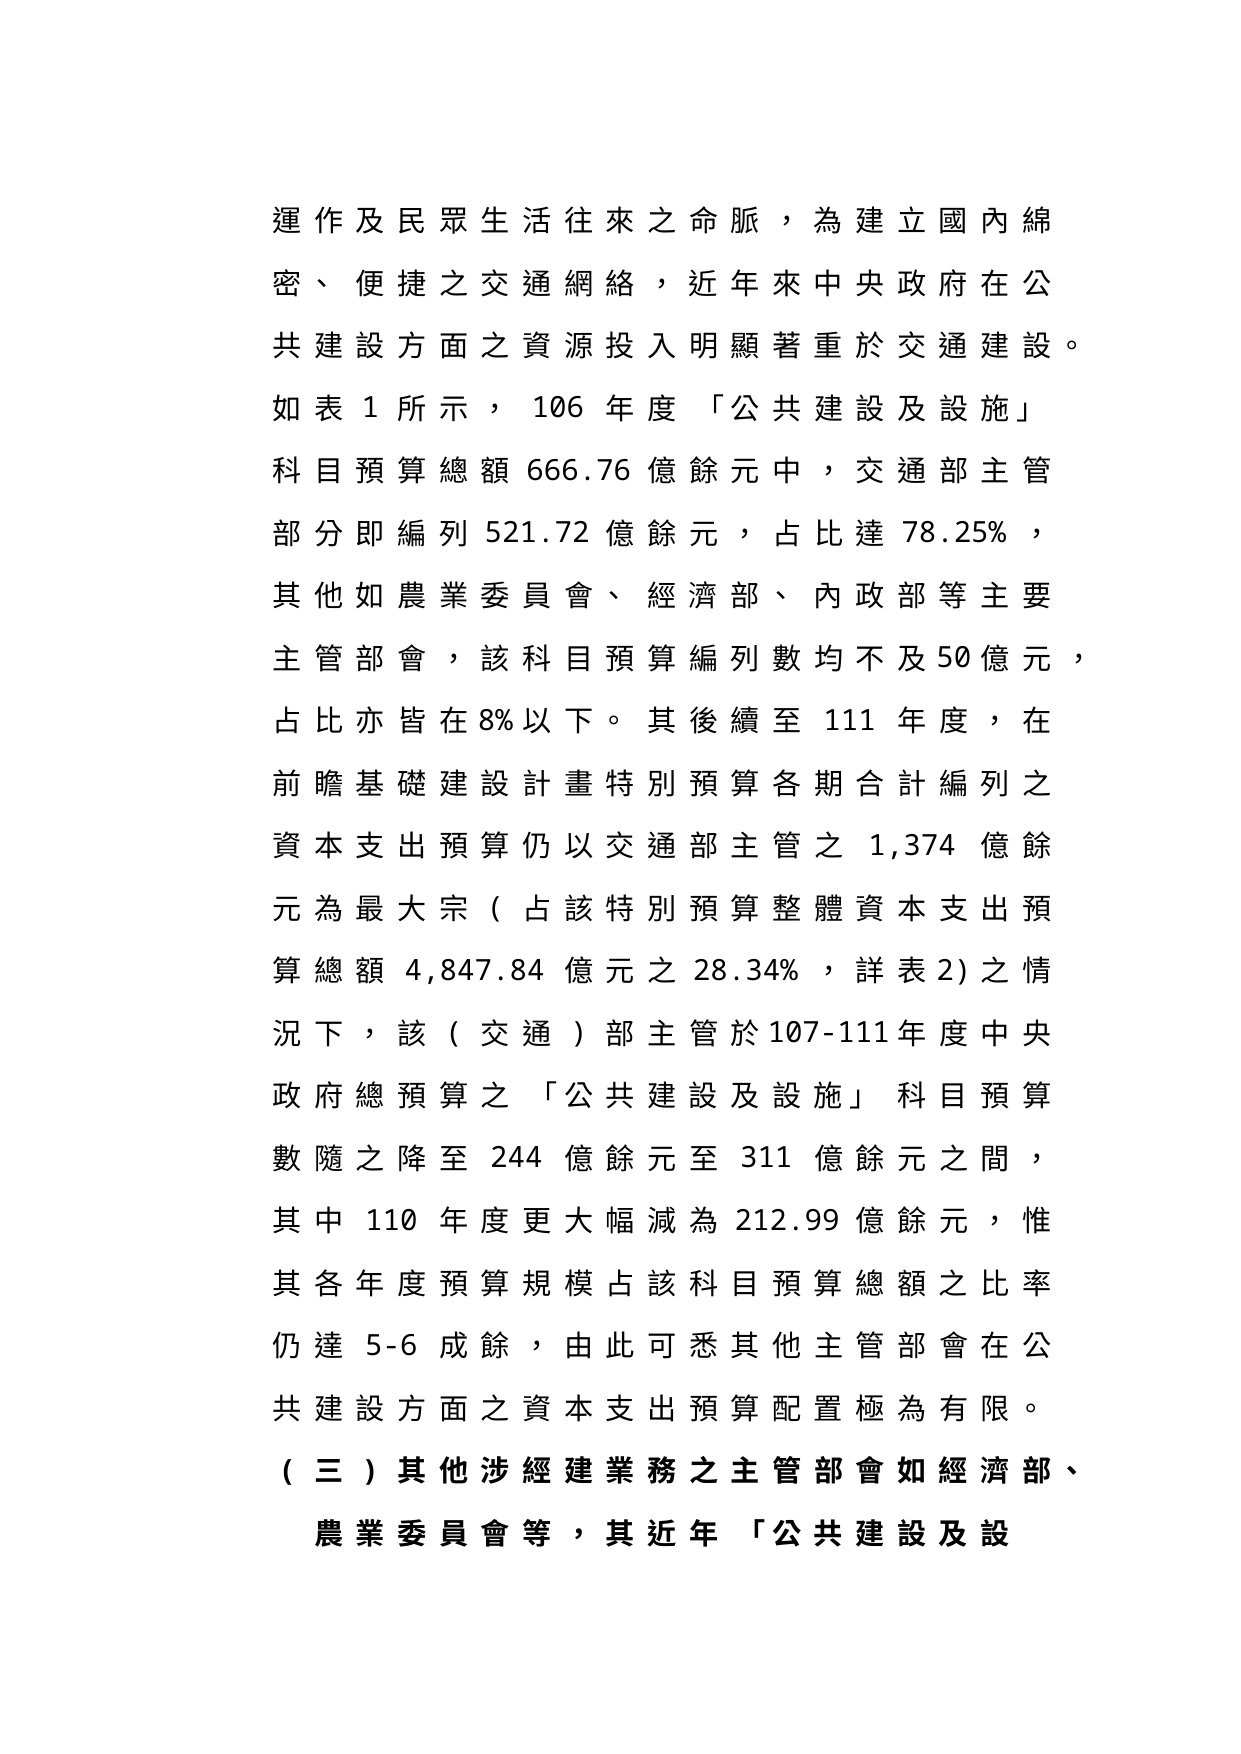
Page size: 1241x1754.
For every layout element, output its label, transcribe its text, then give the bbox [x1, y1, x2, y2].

text 鑒於橋梁、鐵公路等建設係各項經濟活動運作及民眾生活往來之命脈，為建立國內綿密、便捷之交通網絡，近年來中央政府在公共建設方面之資源投入明顯著重於交通建設。如表1所示，106年度「公共建設及設施」科目預算總額666.76億餘元中，交通部主管部分即編列521.72億餘元，占比達78.25%，其他如農業委員會、經濟部、內政部等主要主管部會，該科目預算編列數均不及50億元，占比亦皆在8%以下。其後續至111年度，在前瞻基礎建設計畫特別預算各期合計編列之資本支出預算仍以交通部主管之1,374億餘元為最大宗(占該特別預算整體資本支出預算總額4,847.84億元之28.34%，詳表2)之情況下，該(交通)部主管於107-111年度中央政府總預算之「公共建設及設施」科目預算數隨之降至244億餘元至311億餘元之間，其中110年度更大幅減為212.99億餘元，惟其各年度預算規模占該科目預算總額之比率仍達5-6成餘，由此可悉其他主管部會在公共建設方面之資本支出預算配置極為有限。 [242, 177, 1058, 1427]
text (三)其他涉經建業務之主管部會如經濟部、農業委員會等，其近年「公共建設及設施」預算之配賦數與交通部主管差距頗大 [242, 1427, 1058, 1552]
